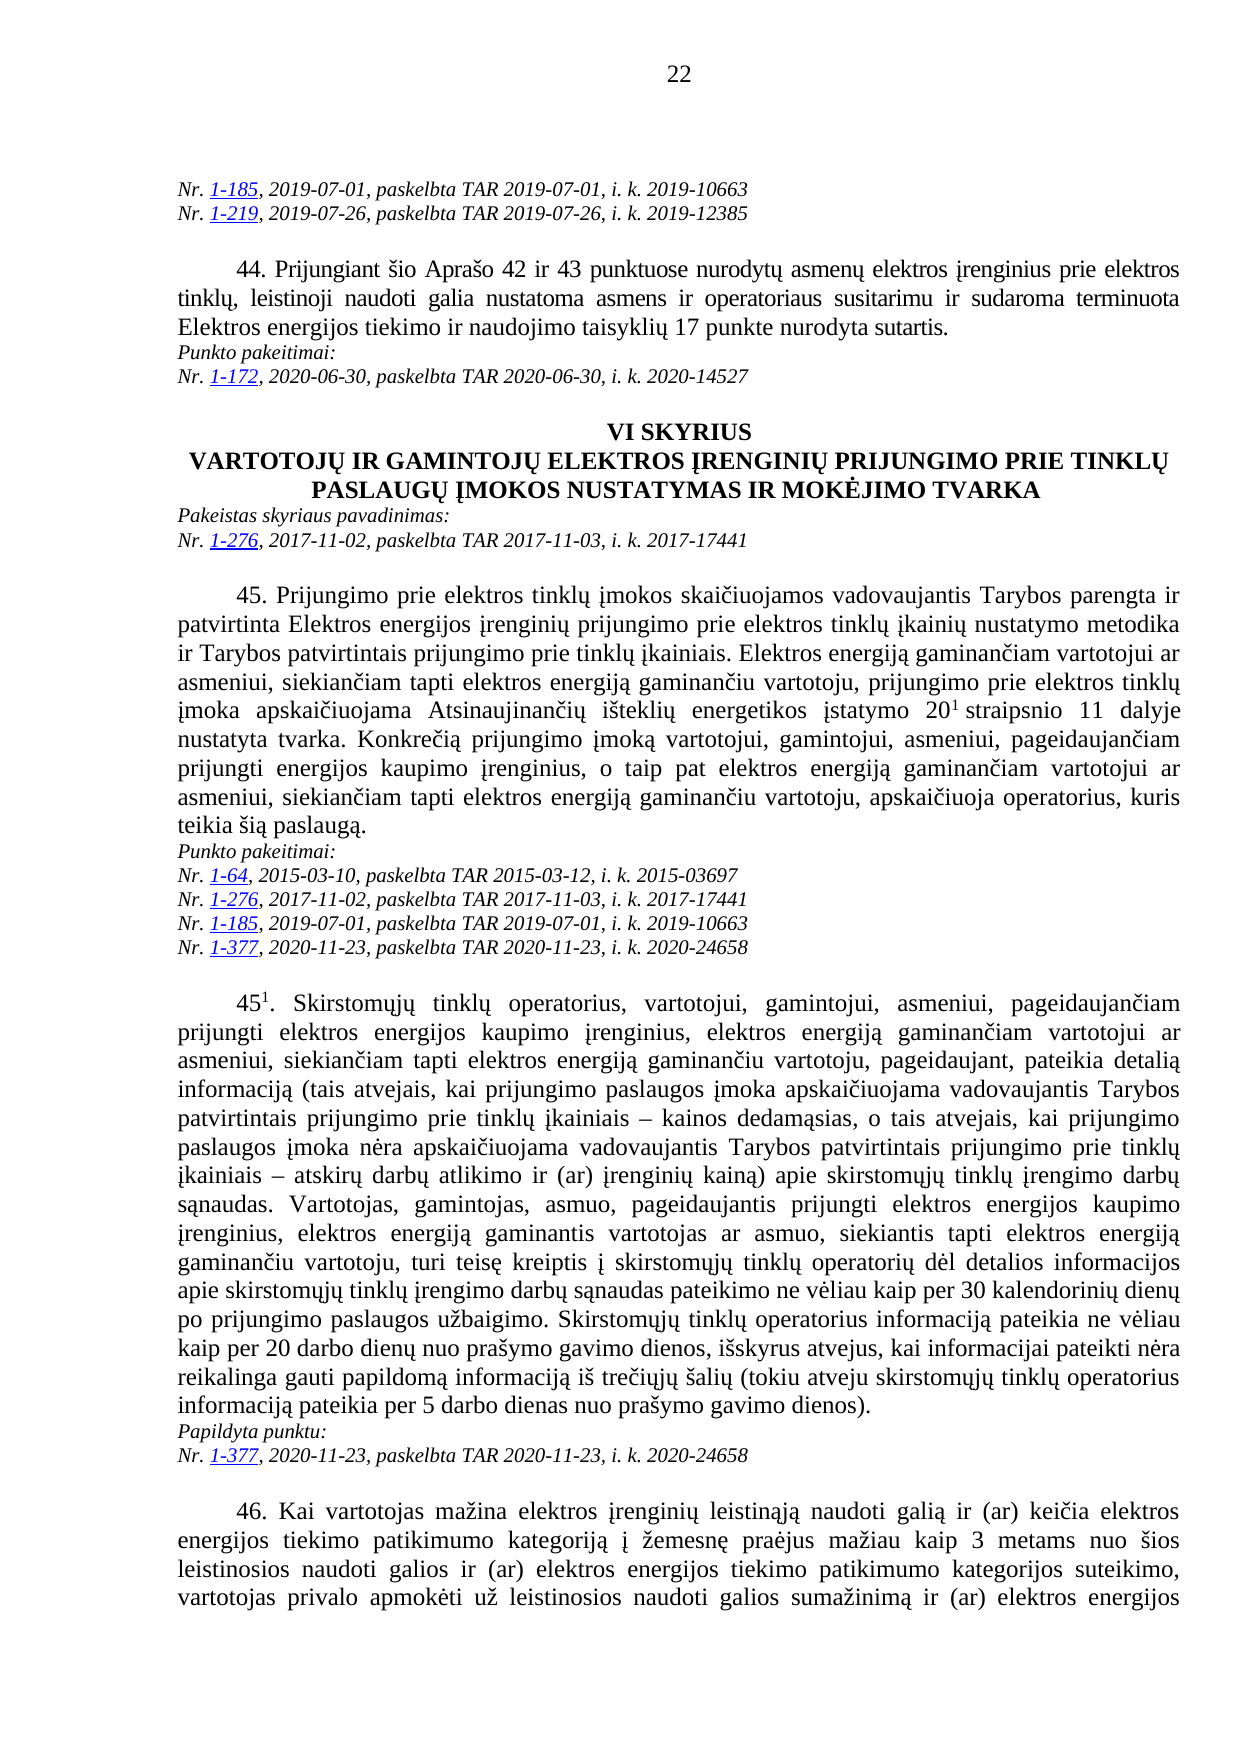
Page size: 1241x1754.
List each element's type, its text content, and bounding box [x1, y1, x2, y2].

text Punkto pakeitimai: [177, 340, 1181, 364]
text VARTOTOJŲ IR GAMINTOJŲ ELEKTROS ĮRENGINIŲ PRIJUNGIMO PRIE TINKLŲ PASLAUGŲ ĮMOKOS NUSTATYMAS IR MOKĖJIMO TVARKA [177, 446, 1181, 503]
text Nr. 1-219, 2019-07-26, paskelbta TAR 2019-07-26, i. k. 2019-12385 [177, 201, 1181, 225]
text Nr. 1-172, 2020-06-30, paskelbta TAR 2020-06-30, i. k. 2020-14527 [177, 364, 1181, 388]
text Nr. 1-64, 2015-03-10, paskelbta TAR 2015-03-12, i. k. 2015-03697 [177, 863, 1181, 887]
text Punkto pakeitimai: [177, 839, 1181, 863]
text 46. Kai vartotojas mažina elektros įrenginių leistinąją naudoti galią ir (ar) keičia elektros energijos tiekimo patikimumo kategoriją į žemesnę praėjus mažiau kaip 3 metams nuo šios leistinosios naudoti galios ir (ar) elektros energijos tiekimo patikimumo kategorijos suteikimo, vartotojas privalo apmokėti už leistinosios naudoti galios sumažinimą ir (ar) elektros energijos [177, 1496, 1181, 1611]
text 45. Prijungimo prie elektros tinklų įmokos skaičiuojamos vadovaujantis Tarybos parengta ir patvirtinta Elektros energijos įrenginių prijungimo prie elektros tinklų įkainių nustatymo metodika ir Tarybos patvirtintais prijungimo prie tinklų įkainiais. Elektros energiją gaminančiam vartotojui ar asmeniui, siekiančiam tapti elektros energiją gaminančiu vartotoju, prijungimo prie elektros tinklų įmoka apskaičiuojama Atsinaujinančių išteklių energetikos įstatymo 201 straipsnio 11 dalyje nustatyta tvarka. Konkrečią prijungimo įmoką vartotojui, gamintojui, asmeniui, pageidaujančiam prijungti energijos kaupimo įrenginius, o taip pat elektros energiją gaminančiam vartotojui ar asmeniui, siekiančiam tapti elektros energiją gaminančiu vartotoju, apskaičiuoja operatorius, kuris teikia šią paslaugą. [177, 580, 1181, 839]
text Nr. 1-185, 2019-07-01, paskelbta TAR 2019-07-01, i. k. 2019-10663 [177, 177, 1181, 201]
text 44. Prijungiant šio Aprašo 42 ir 43 punktuose nurodytų asmenų elektros įrenginius prie elektros tinklų, leistinoji naudoti galia nustatoma asmens ir operatoriaus susitarimu ir sudaroma terminuota Elektros energijos tiekimo ir naudojimo taisyklių 17 punkte nurodyta sutartis. [177, 254, 1181, 340]
text Pakeistas skyriaus pavadinimas: [177, 503, 1181, 527]
text VI SKYRIUS [177, 417, 1181, 446]
text Nr. 1-276, 2017-11-02, paskelbta TAR 2017-11-03, i. k. 2017-17441 [177, 527, 1181, 552]
text 451. Skirstomųjų tinklų operatorius, vartotojui, gamintojui, asmeniui, pageidaujančiam prijungti elektros energijos kaupimo įrenginius, elektros energiją gaminančiam vartotojui ar asmeniui, siekiančiam tapti elektros energiją gaminančiu vartotoju, pageidaujant, pateikia detalią informaciją (tais atvejais, kai prijungimo paslaugos įmoka apskaičiuojama vadovaujantis Tarybos patvirtintais prijungimo prie tinklų įkainiais – kainos dedamąsias, o tais atvejais, kai prijungimo paslaugos įmoka nėra apskaičiuojama vadovaujantis Tarybos patvirtintais prijungimo prie tinklų įkainiais – atskirų darbų atlikimo ir (ar) įrenginių kainą) apie skirstomųjų tinklų įrengimo darbų sąnaudas. Vartotojas, gamintojas, asmuo, pageidaujantis prijungti elektros energijos kaupimo įrenginius, elektros energiją gaminantis vartotojas ar asmuo, siekiantis tapti elektros energiją gaminančiu vartotoju, turi teisę kreiptis į skirstomųjų tinklų operatorių dėl detalios informacijos apie skirstomųjų tinklų įrengimo darbų sąnaudas pateikimo ne vėliau kaip per 30 kalendorinių dienų po prijungimo paslaugos užbaigimo. Skirstomųjų tinklų operatorius informaciją pateikia ne vėliau kaip per 20 darbo dienų nuo prašymo gavimo dienos, išskyrus atvejus, kai informacijai pateikti nėra reikalinga gauti papildomą informaciją iš trečiųjų šalių (tokiu atveju skirstomųjų tinklų operatorius informaciją pateikia per 5 darbo dienas nuo prašymo gavimo dienos). [177, 988, 1181, 1419]
text Nr. 1-377, 2020-11-23, paskelbta TAR 2020-11-23, i. k. 2020-24658 [177, 1443, 1181, 1467]
text Nr. 1-185, 2019-07-01, paskelbta TAR 2019-07-01, i. k. 2019-10663 [177, 911, 1181, 935]
text Nr. 1-377, 2020-11-23, paskelbta TAR 2020-11-23, i. k. 2020-24658 [177, 935, 1181, 959]
text Papildyta punktu: [177, 1419, 1181, 1443]
text Nr. 1-276, 2017-11-02, paskelbta TAR 2017-11-03, i. k. 2017-17441 [177, 887, 1181, 911]
